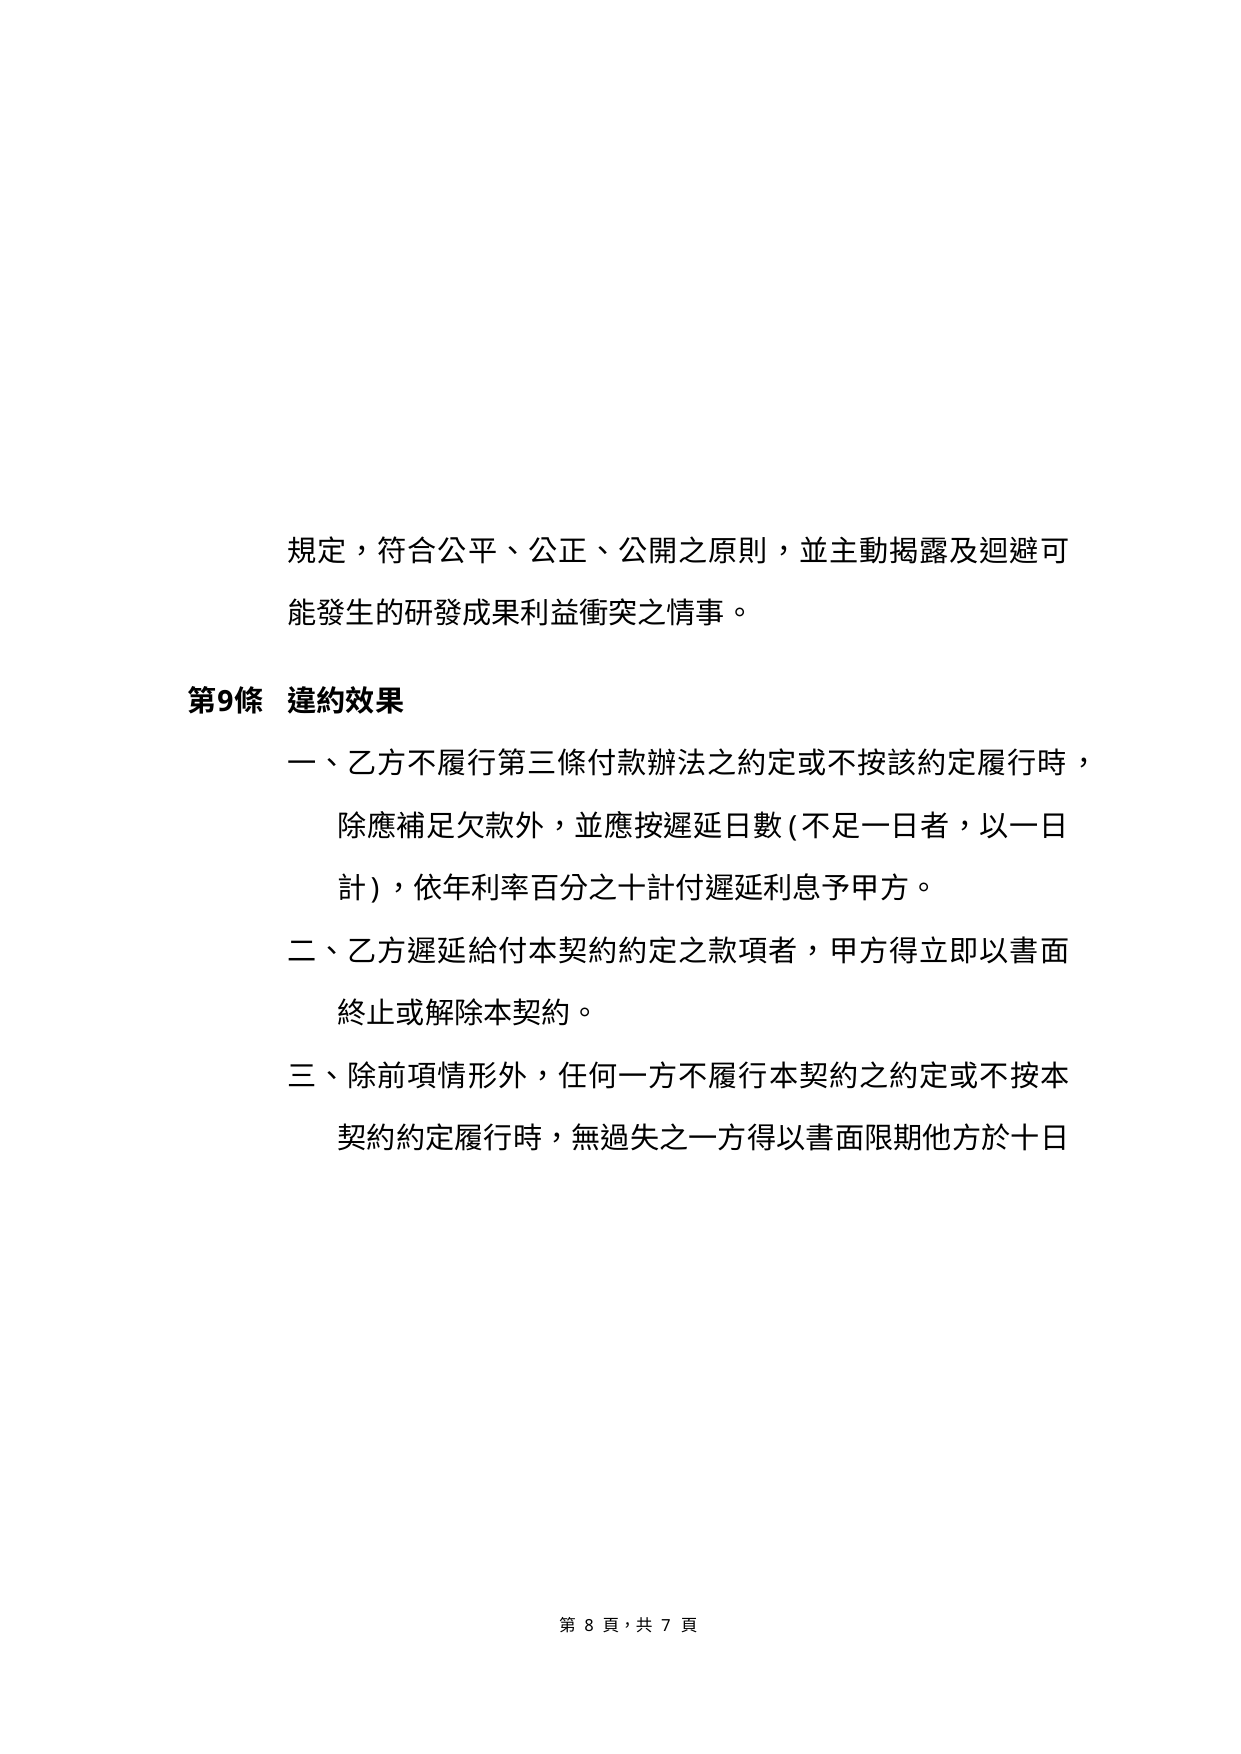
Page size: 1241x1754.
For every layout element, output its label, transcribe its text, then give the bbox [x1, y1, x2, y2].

list 違約效果 [187, 657, 1069, 719]
text 三、除前項情形外，任何一方不履行本契約之約定或不按本契約約定履行時，無過失之一方得以書面限期他方於十日 [287, 1032, 1069, 1157]
text 一、乙方不履行第三條付款辦法之約定或不按該約定履行時，除應補足欠款外，並應按遲延日數(不足一日者，以一日計)，依年利率百分之十計付遲延利息予甲方。 [287, 719, 1069, 907]
text 二、乙方遲延給付本契約約定之款項者，甲方得立即以書面終止或解除本契約。 [287, 907, 1069, 1032]
text 規定，符合公平、公正、公開之原則，並主動揭露及迴避可能發生的研發成果利益衝突之情事。 [287, 507, 1069, 632]
